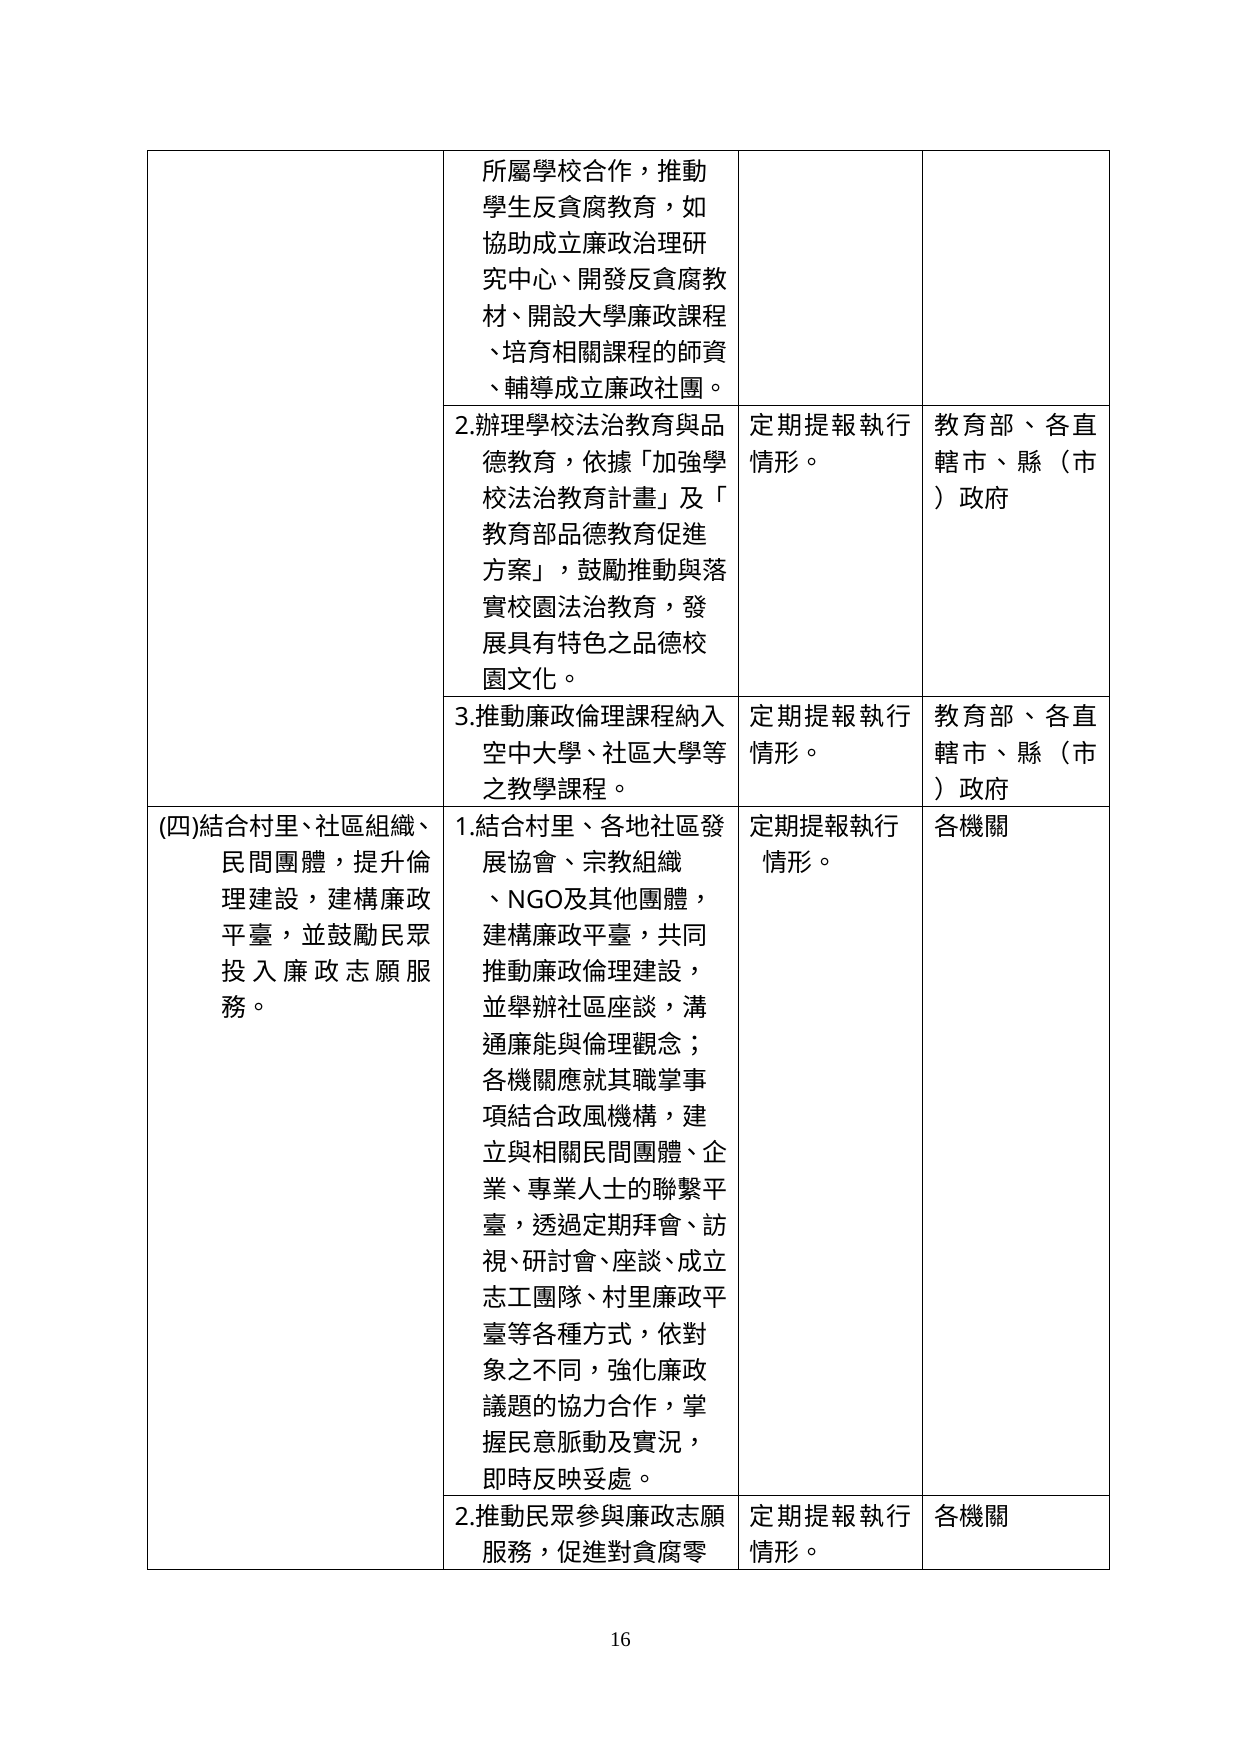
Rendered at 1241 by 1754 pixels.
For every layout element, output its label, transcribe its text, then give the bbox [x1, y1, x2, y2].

table_cell [148, 151, 443, 806]
table_cell 3.推動廉政倫理課程納入空中大學、社區大學等之教學課程。 [444, 697, 738, 806]
table_cell 教育部、各直轄市、縣（市）政府 [923, 697, 1109, 806]
table_cell 各機關 [923, 1496, 1109, 1569]
table_cell 定期提報執行情形。 [739, 406, 922, 696]
table_cell 各機關 [923, 807, 1109, 1495]
table_cell 2.推動民眾參與廉政志願服務，促進對貪腐零 [444, 1496, 738, 1569]
table_cell 2.辦理學校法治教育與品德教育，依據「加強學校法治教育計畫」及「教育部品德教育促進方案」，鼓勵推動與落實校園法治教育，發展具有特色之品德校園文化。 [444, 406, 738, 696]
table_cell [923, 151, 1109, 405]
table_cell 定期提報執行情形。 [739, 1496, 922, 1569]
table_cell [739, 151, 922, 405]
table_cell 1.結合村里、各地社區發展協會、宗教組織、NGO及其他團體，建構廉政平臺，共同推動廉政倫理建設，並舉辦社區座談，溝通廉能與倫理觀念；各機關應就其職掌事項結合政風機構，建立與相關民間團體、企業、專業人士的聯繫平臺，透過定期拜會、訪視、研討會、座談、成立志工團隊、村里廉政平臺等各種方式，依對象之不同，強化廉政議題的協力合作，掌握民意脈動及實況，即時反映妥處。 [444, 807, 738, 1495]
table_cell (四)結合村里、社區組織、民間團體，提升倫理建設，建構廉政平臺，並鼓勵民眾投入廉政志願服務。 [148, 807, 443, 1569]
table_cell 教育部、各直轄市、縣（市）政府 [923, 406, 1109, 696]
table_cell 定期提報執行情形。 [739, 807, 922, 1495]
table_cell 定期提報執行情形。 [739, 697, 922, 806]
table_cell 所屬學校合作，推動學生反貪腐教育，如協助成立廉政治理研究中心、開發反貪腐教材、開設大學廉政課程、培育相關課程的師資、輔導成立廉政社團。 [444, 151, 738, 405]
